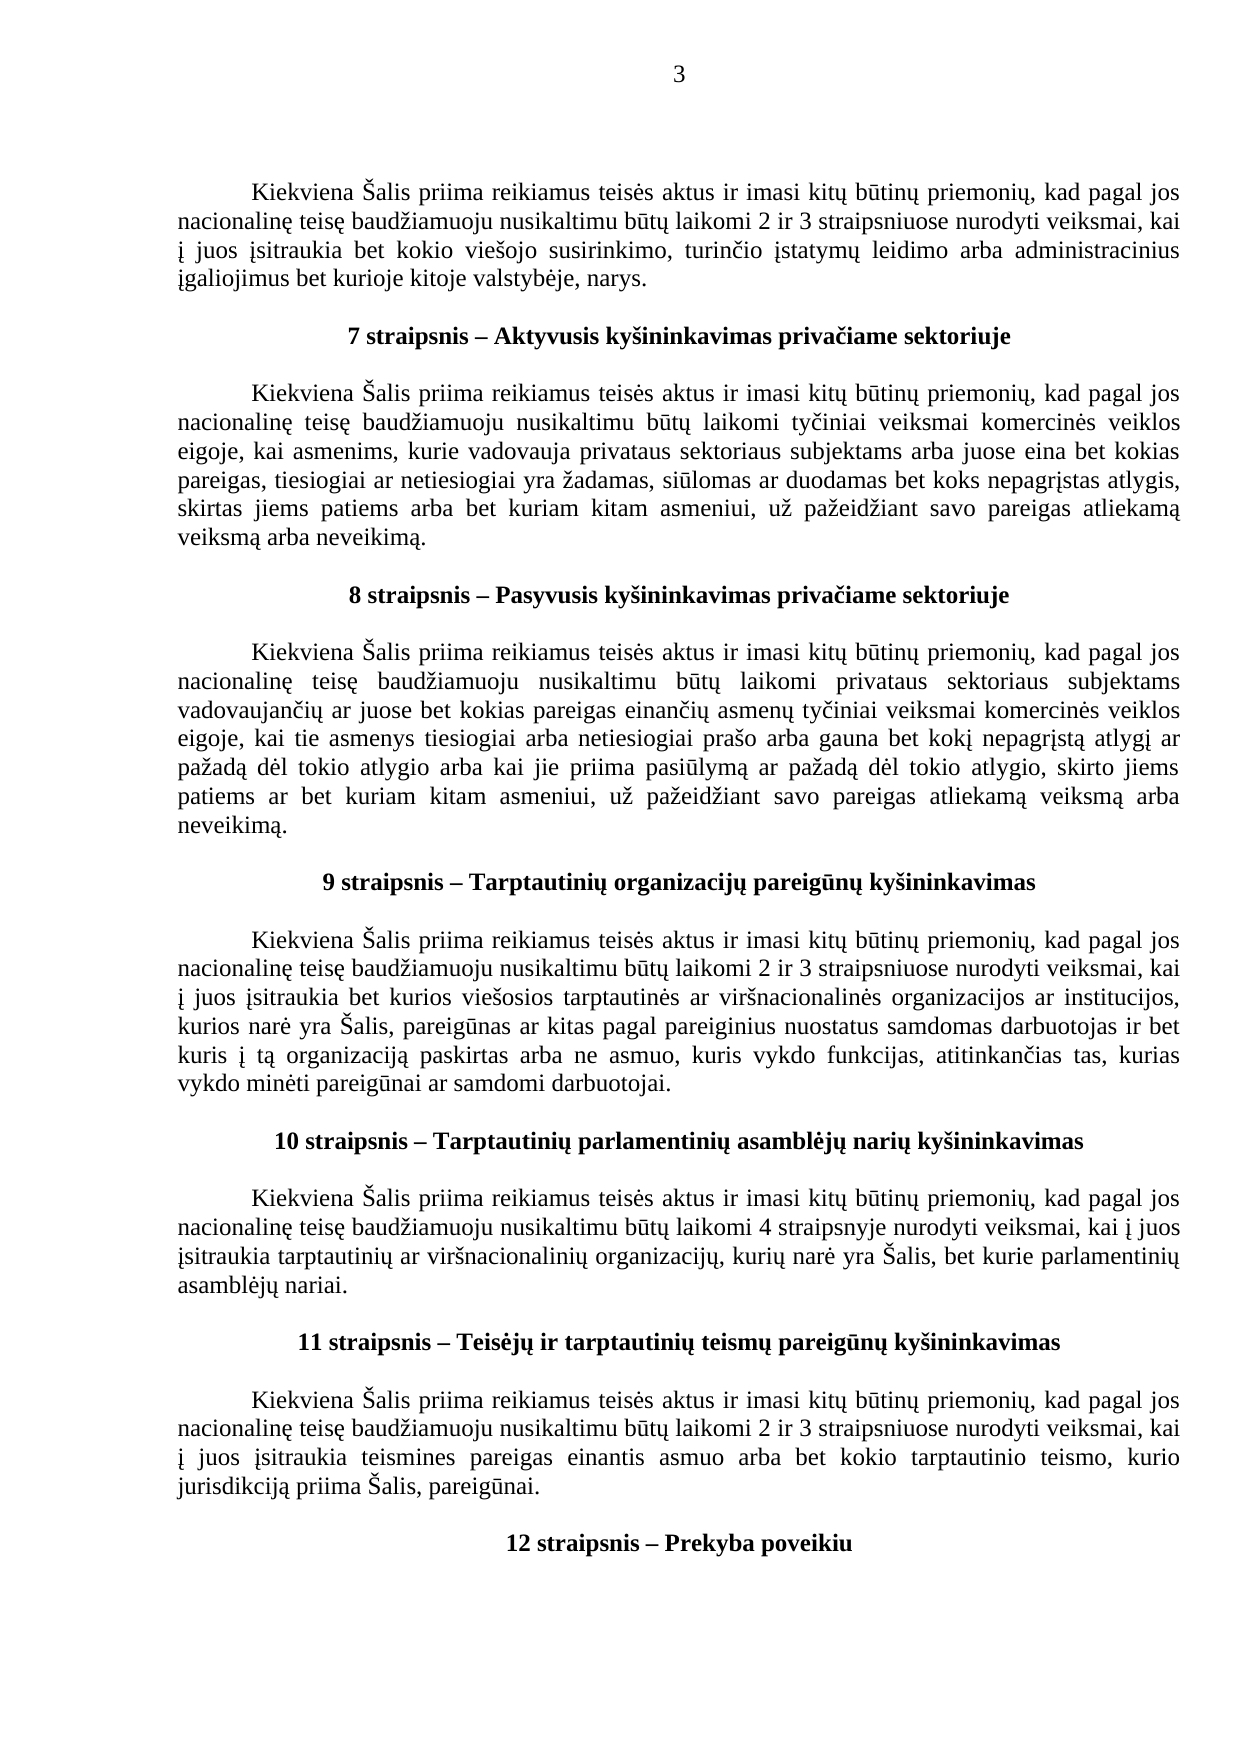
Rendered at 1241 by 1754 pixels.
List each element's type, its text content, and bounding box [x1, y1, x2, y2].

text Kiekviena Šalis priima reikiamus teisės aktus ir imasi kitų būtinų priemonių, kad pagal jos nacionalinę teisę baudžiamuoju nusikaltimu būtų laikomi 4 straipsnyje nurodyti veiksmai, kai į juos įsitraukia tarptautinių ar viršnacionalinių organizacijų, kurių narė yra Šalis, bet kurie parlamentinių asamblėjų nariai. [177, 1183, 1181, 1298]
text 9 straipsnis – Tarptautinių organizacijų pareigūnų kyšininkavimas [177, 867, 1181, 896]
text Kiekviena Šalis priima reikiamus teisės aktus ir imasi kitų būtinų priemonių, kad pagal jos nacionalinę teisę baudžiamuoju nusikaltimu būtų laikomi privataus sektoriaus subjektams vadovaujančių ar juose bet kokias pareigas einančių asmenų tyčiniai veiksmai komercinės veiklos eigoje, kai tie asmenys tiesiogiai arba netiesiogiai prašo arba gauna bet kokį nepagrįstą atlygį ar pažadą dėl tokio atlygio arba kai jie priima pasiūlymą ar pažadą dėl tokio atlygio, skirto jiems patiems ar bet kuriam kitam asmeniui, už pažeidžiant savo pareigas atliekamą veiksmą arba neveikimą. [177, 637, 1181, 838]
text Kiekviena Šalis priima reikiamus teisės aktus ir imasi kitų būtinų priemonių, kad pagal jos nacionalinę teisę baudžiamuoju nusikaltimu būtų laikomi tyčiniai veiksmai komercinės veiklos eigoje, kai asmenims, kurie vadovauja privataus sektoriaus subjektams arba juose eina bet kokias pareigas, tiesiogiai ar netiesiogiai yra žadamas, siūlomas ar duodamas bet koks nepagrįstas atlygis, skirtas jiems patiems arba bet kuriam kitam asmeniui, už pažeidžiant savo pareigas atliekamą veiksmą arba neveikimą. [177, 378, 1181, 551]
text Kiekviena Šalis priima reikiamus teisės aktus ir imasi kitų būtinų priemonių, kad pagal jos nacionalinę teisę baudžiamuoju nusikaltimu būtų laikomi 2 ir 3 straipsniuose nurodyti veiksmai, kai į juos įsitraukia teismines pareigas einantis asmuo arba bet kokio tarptautinio teismo, kurio jurisdikciją priima Šalis, pareigūnai. [177, 1385, 1181, 1500]
text Kiekviena Šalis priima reikiamus teisės aktus ir imasi kitų būtinų priemonių, kad pagal jos nacionalinę teisę baudžiamuoju nusikaltimu būtų laikomi 2 ir 3 straipsniuose nurodyti veiksmai, kai į juos įsitraukia bet kurios viešosios tarptautinės ar viršnacionalinės organizacijos ar institucijos, kurios narė yra Šalis, pareigūnas ar kitas pagal pareiginius nuostatus samdomas darbuotojas ir bet kuris į tą organizaciją paskirtas arba ne asmuo, kuris vykdo funkcijas, atitinkančias tas, kurias vykdo minėti pareigūnai ar samdomi darbuotojai. [177, 925, 1181, 1097]
text 7 straipsnis – Aktyvusis kyšininkavimas privačiame sektoriuje [177, 321, 1181, 350]
text 10 straipsnis – Tarptautinių parlamentinių asamblėjų narių kyšininkavimas [177, 1126, 1181, 1155]
text 12 straipsnis – Prekyba poveikiu [177, 1528, 1181, 1557]
text 8 straipsnis – Pasyvusis kyšininkavimas privačiame sektoriuje [177, 580, 1181, 608]
text Kiekviena Šalis priima reikiamus teisės aktus ir imasi kitų būtinų priemonių, kad pagal jos nacionalinę teisę baudžiamuoju nusikaltimu būtų laikomi 2 ir 3 straipsniuose nurodyti veiksmai, kai į juos įsitraukia bet kokio viešojo susirinkimo, turinčio įstatymų leidimo arba administracinius įgaliojimus bet kurioje kitoje valstybėje, narys. [177, 177, 1181, 292]
text 11 straipsnis – Teisėjų ir tarptautinių teismų pareigūnų kyšininkavimas [177, 1327, 1181, 1356]
